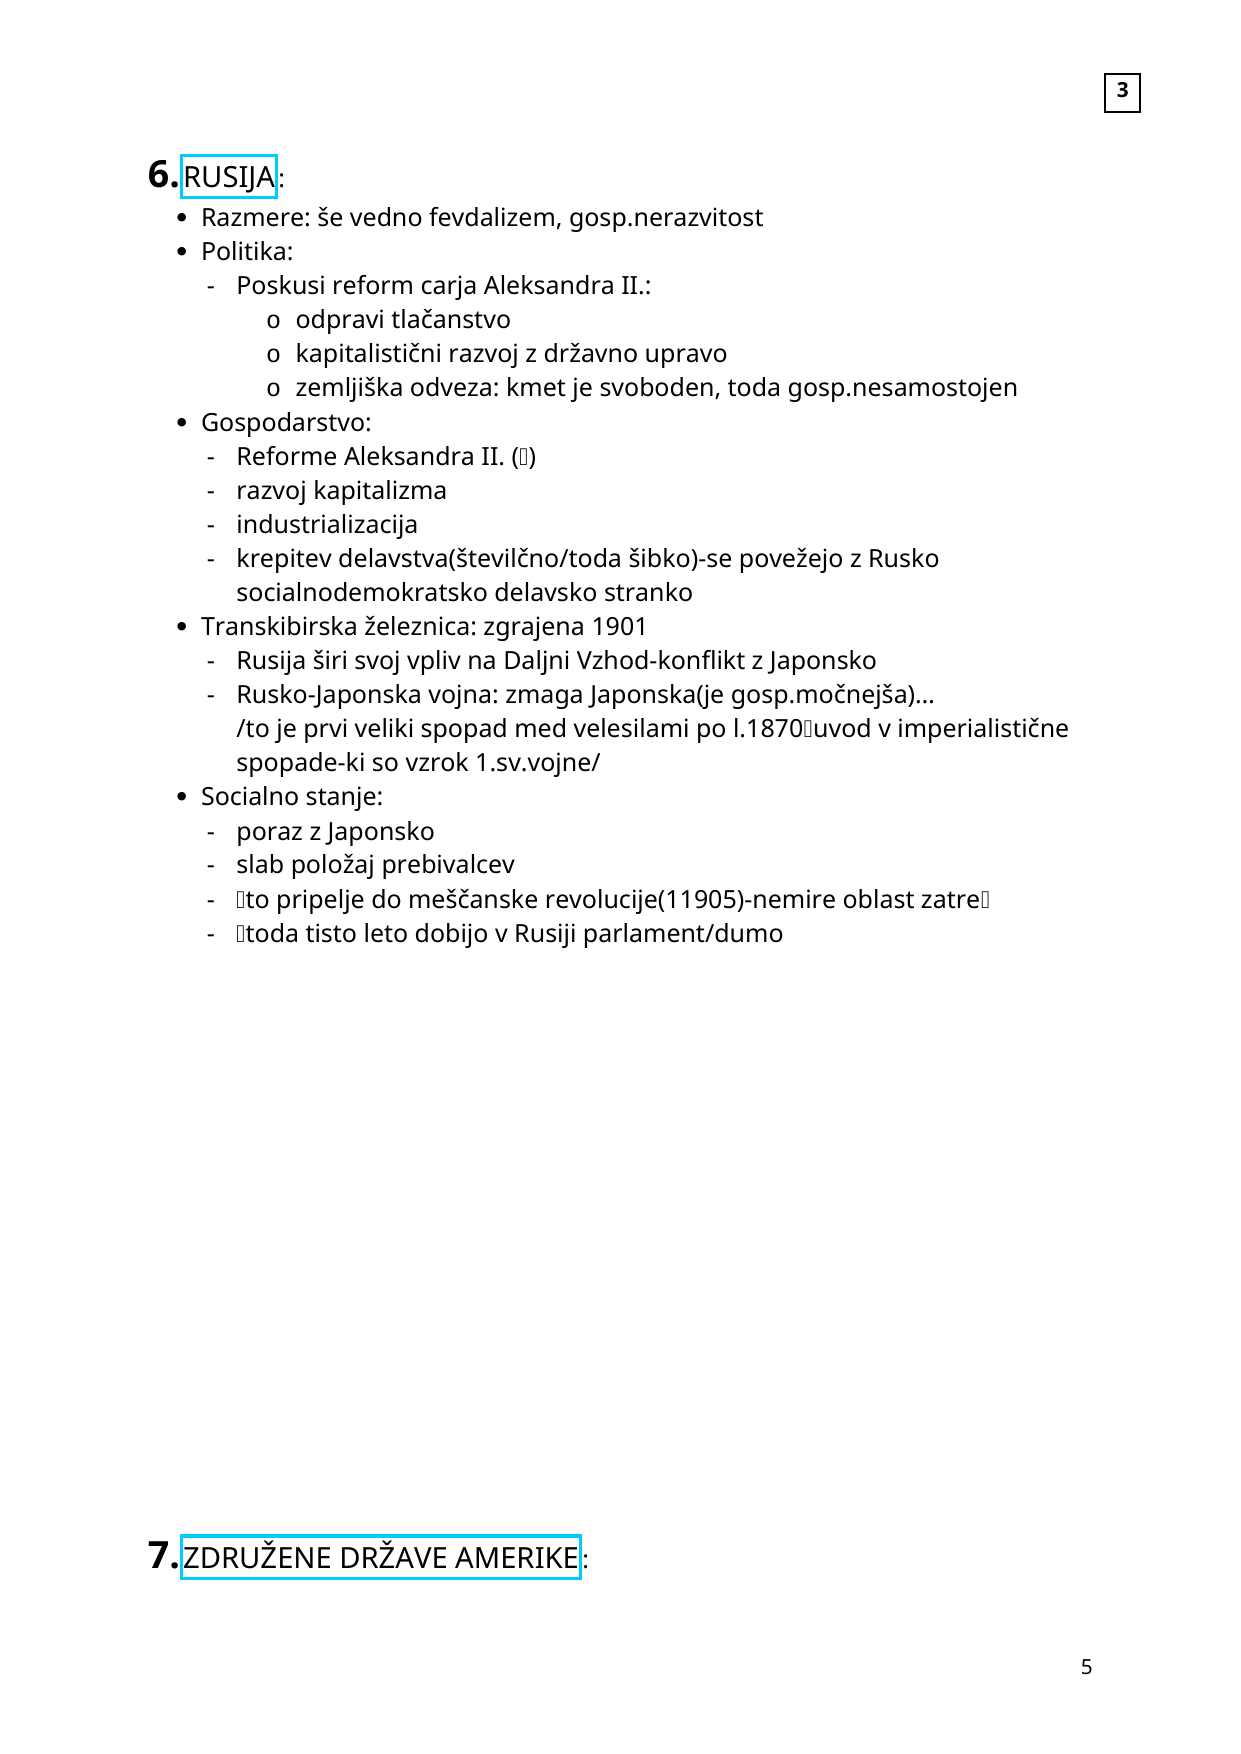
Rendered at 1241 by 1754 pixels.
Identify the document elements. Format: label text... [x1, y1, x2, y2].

text /to je prvi veliki spopad med velesilami po l.1870uvod v imperialistične spopade-ki so vzrok 1.sv.vojne/ [236, 711, 1093, 779]
list toda tisto leto dobijo v Rusiji parlament/dumo [207, 915, 1093, 949]
list Razmere: še vedno fevdalizem, gosp.nerazvitost [177, 199, 1093, 233]
list Poskusi reform carja Aleksandra II.: [207, 267, 1093, 302]
list to pripelje do meščanske revolucije(11905)-nemire oblast zatre [207, 881, 1093, 915]
list Rusija širi svoj vpliv na Daljni Vzhod-konflikt z Japonsko [207, 643, 1093, 677]
list poraz z Japonsko [207, 813, 1093, 847]
text 6.RUSIJA: [148, 148, 1093, 199]
list krepitev delavstva(številčno/toda šibko)-se povežejo z Rusko socialnodemokratsko delavsko stranko [207, 541, 1093, 609]
list Reforme Aleksandra II. () [207, 438, 1093, 472]
list industrializacija [207, 507, 1093, 541]
list kapitalistični razvoj z državno upravo [266, 336, 1093, 370]
list Rusko-Japonska vojna: zmaga Japonska(je gosp.močnejša)… [207, 677, 1093, 711]
list Politika: [177, 233, 1093, 267]
list razvoj kapitalizma [207, 472, 1093, 507]
list Socialno stanje: [177, 779, 1093, 813]
list odpravi tlačanstvo [266, 302, 1093, 336]
list zemljiška odveza: kmet je svoboden, toda gosp.nesamostojen [266, 370, 1093, 404]
list Transkibirska železnica: zgrajena 1901 [177, 609, 1093, 643]
text 7.ZDRUŽENE DRŽAVE AMERIKE: [148, 1528, 1093, 1580]
list slab položaj prebivalcev [207, 847, 1093, 881]
list Gospodarstvo: [177, 404, 1093, 438]
